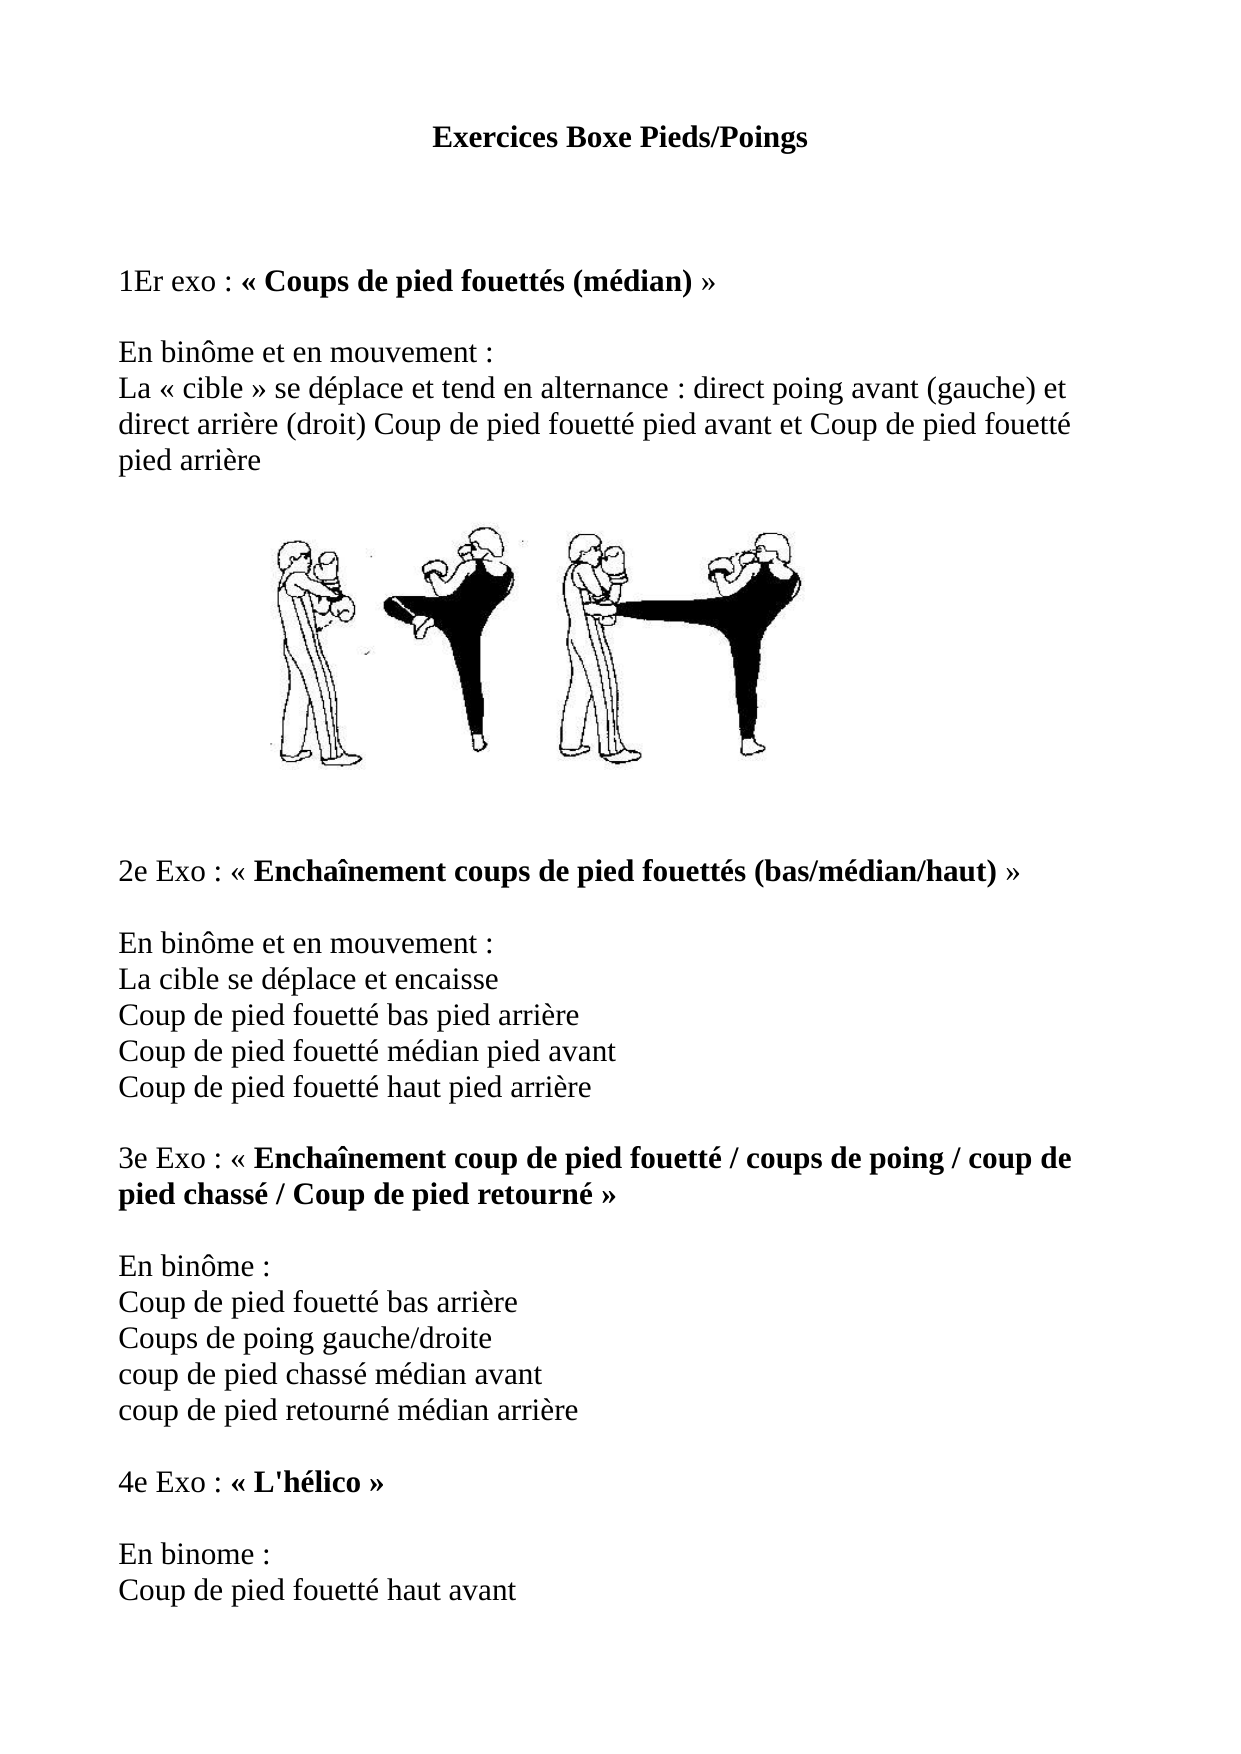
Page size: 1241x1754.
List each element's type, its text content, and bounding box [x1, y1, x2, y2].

text coup de pied chassé médian avant [118, 1355, 1122, 1391]
text Exercices Boxe Pieds/Poings [118, 118, 1122, 154]
text Coup de pied fouetté médian pied avant [118, 1032, 1122, 1068]
picture [261, 513, 812, 781]
text En binôme : [118, 1247, 1122, 1283]
text La cible se déplace et encaisse [118, 960, 1122, 996]
text Coup de pied fouetté haut pied arrière [118, 1068, 1122, 1104]
text 4e Exo : « L'hélico » [118, 1463, 1122, 1499]
text 2e Exo : « Enchaînement coups de pied fouettés (bas/médian/haut) » [118, 852, 1122, 888]
text 1Er exo : « Coups de pied fouettés (médian) » [118, 262, 1122, 298]
text En binôme et en mouvement : [118, 924, 1122, 960]
text coup de pied retourné médian arrière [118, 1391, 1122, 1427]
text La « cible » se déplace et tend en alternance : direct poing avant (gauche) et direct arrière (droit) Coup de pied fouetté pied avant et Coup de pied fouetté pied arrière [118, 370, 1122, 477]
text 3e Exo : « Enchaînement coup de pied fouetté / coups de poing / coup de pied chassé / Coup de pied retourné » [118, 1140, 1122, 1212]
text Coup de pied fouetté bas pied arrière [118, 996, 1122, 1032]
text Coup de pied fouetté haut avant [118, 1571, 1122, 1607]
text Coup de pied fouetté bas arrière [118, 1283, 1122, 1319]
text Coups de poing gauche/droite [118, 1319, 1122, 1355]
text En binôme et en mouvement : [118, 334, 1122, 370]
text En binome : [118, 1535, 1122, 1571]
